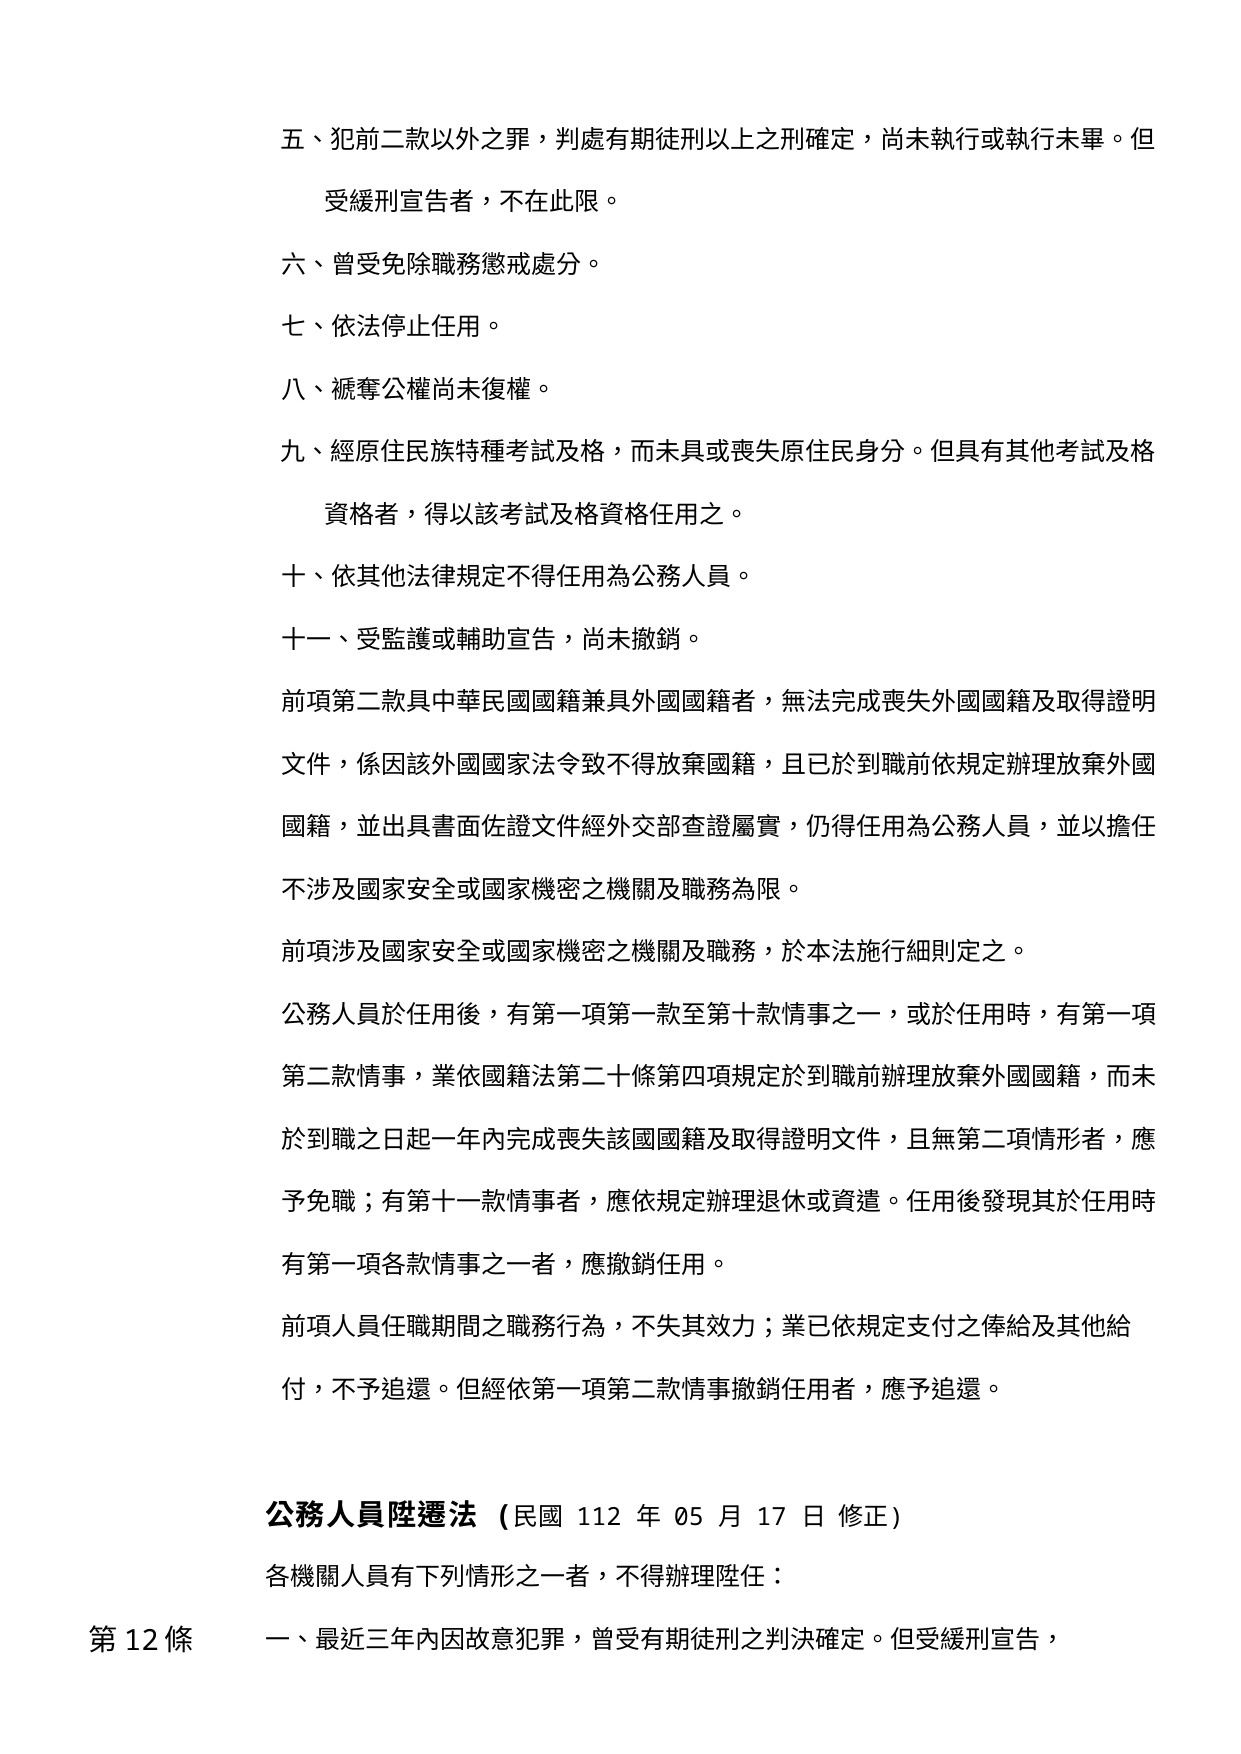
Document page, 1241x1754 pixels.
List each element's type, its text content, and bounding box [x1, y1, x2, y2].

table_header 公務人員陞遷法 (民國 112 年 05 月 17 日 修正) 各機關人員有下列情形之一者，不得辦理陞任： 一、最近三年內因故意犯罪，曾受有期徒刑之判決確定。但受緩刑宣告， [265, 1471, 1066, 1658]
table_cell 五、犯前二款以外之罪，判處有期徒刑以上之刑確定，尚未執行或執行未畢。但受緩刑宣告者，不在此限。 六、曾受免除職務懲戒處分。 七、依法停止任用。 八、褫奪公權尚未復權。 九、經原住民族特種考試及格，而未具或喪失原住民身分。但具有其他考試及格資格者，得以該考試及格資格任用之。 十、依其他法律規定不得任用為公務人員。 十一、受監護或輔助宣告，尚未撤銷。 前項第二款具中華民國國籍兼具外國國籍者，無法完成喪失外國國籍及取得證明文件，係因該外國國家法令致不得放棄國籍，且已於到職前依規定辦理放棄外國國籍，並出具書面佐證文件經外交部查證屬實，仍得任用為公務人員，並以擔任不涉及國家安全或國家機密之機關及職務為限。 前項涉及國家安全或國家機密之機關及職務，於本法施行細則定之。 公務人員於任用後，有第一項第一款至第十款情事之一，或於任用時，有第一項第二款情事，業依國籍法第二十條第四項規定於到職前辦理放棄外國國籍，而未於到職之日起一年內完成喪失該國國籍及取得證明文件，且無第二項情形者，應予免職；有第十一款情事者，應依規定辦理退休或資遣。任用後發現其於任用時有第一項各款情事之一者，應撤銷任用。 前項人員任職期間之職務行為，不失其效力；業已依規定支付之俸給及其他給付，不予追還。但經依第一項第二款情事撤銷任用者，應予追還。 [281, 96, 1157, 1408]
table_header 第12條 [89, 1471, 235, 1658]
table_cell [89, 96, 249, 1408]
table_header [235, 1471, 265, 1658]
table_cell [249, 96, 281, 1408]
